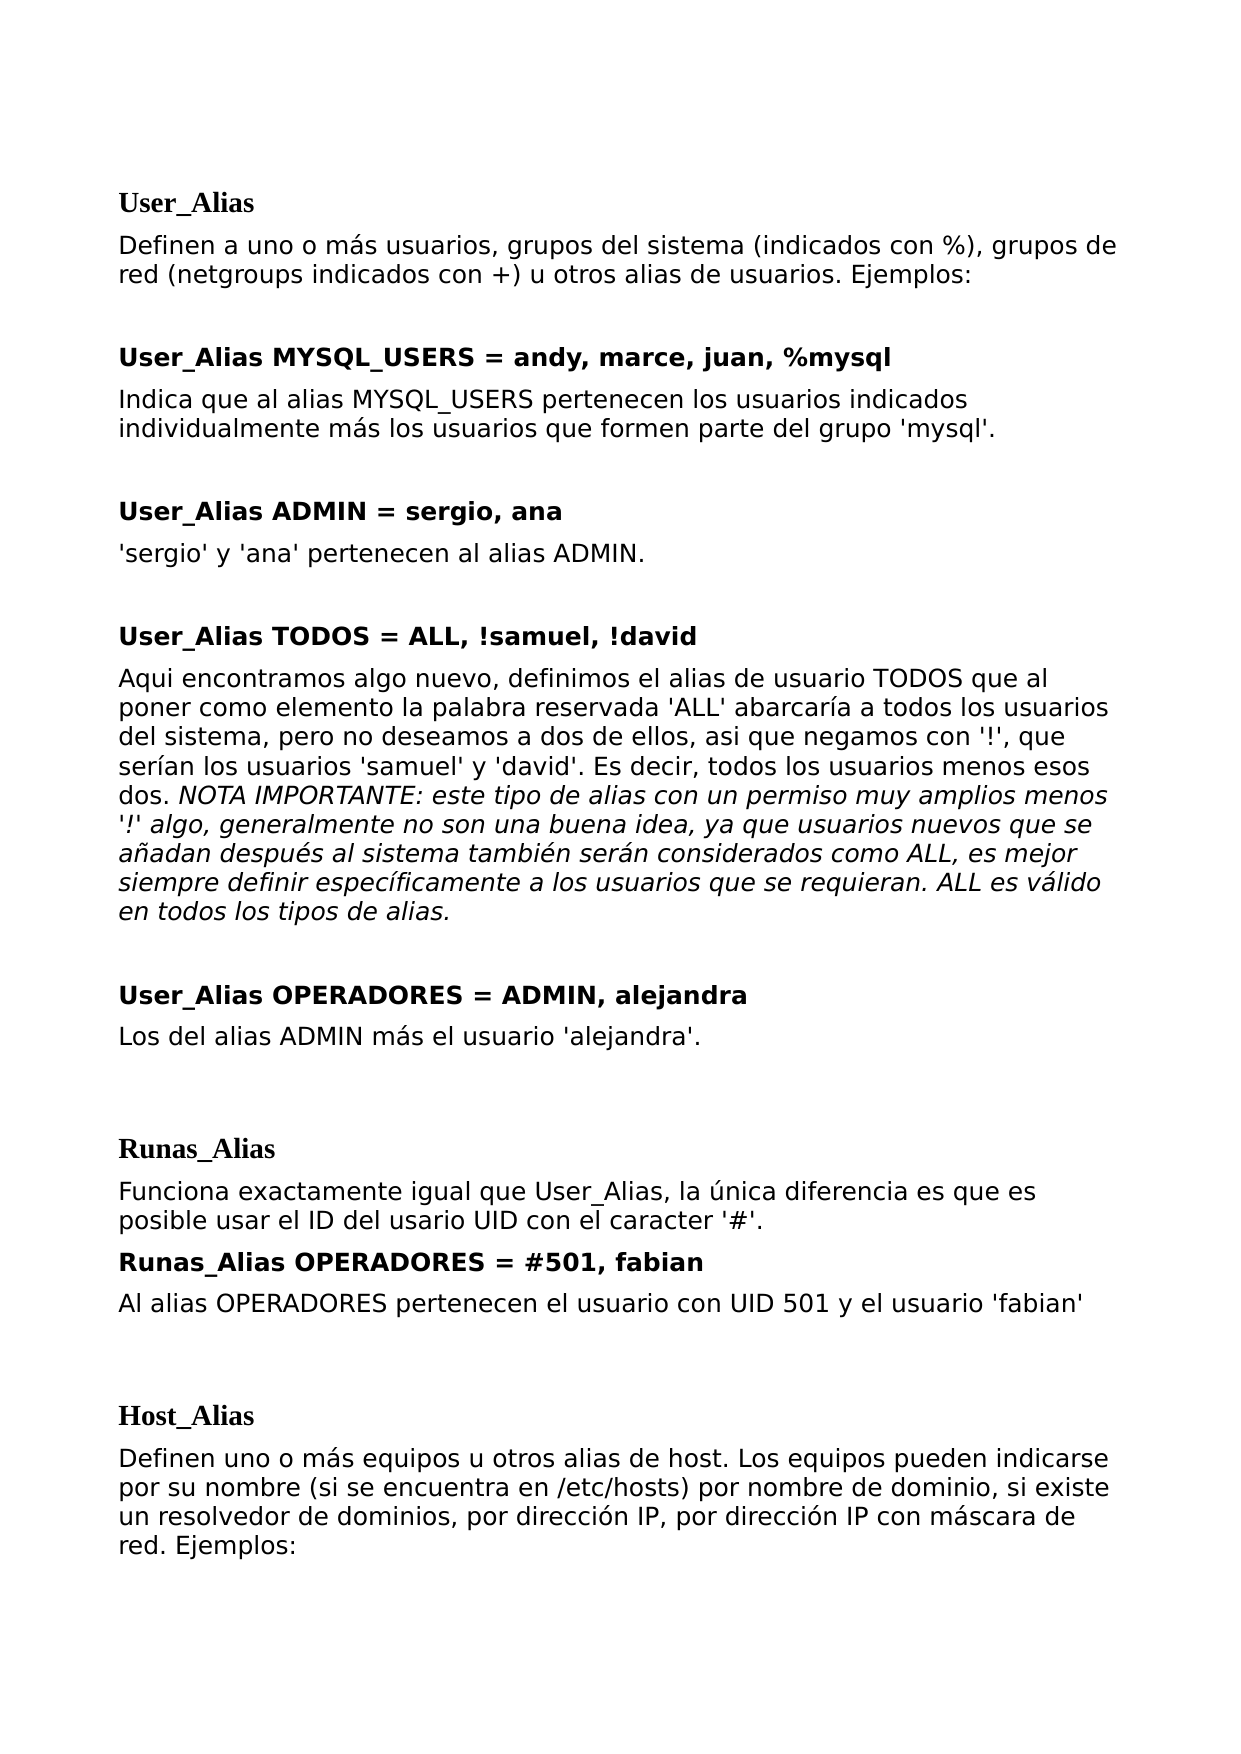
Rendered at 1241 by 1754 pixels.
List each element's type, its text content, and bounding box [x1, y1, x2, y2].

text Definen a uno o más usuarios, grupos del sistema (indicados con %), grupos de red (netgroups indicados con +) u otros alias de usuarios. Ejemplos: [118, 231, 1122, 289]
text Aqui encontramos algo nuevo, definimos el alias de usuario TODOS que al poner como elemento la palabra reservada 'ALL' abarcaría a todos los usuarios del sistema, pero no deseamos a dos de ellos, asi que negamos con '!', que serían los usuarios 'samuel' y 'david'. Es decir, todos los usuarios menos esos dos. NOTA IMPORTANTE: este tipo de alias con un permiso muy amplios menos '!' algo, generalmente no son una buena idea, ya que usuarios nuevos que se añadan después al sistema también serán considerados como ALL, es mejor siempre definir específicamente a los usuarios que se requieran. ALL es válido en todos los tipos de alias. [118, 664, 1122, 927]
subtitle User_Alias [118, 185, 1122, 218]
text Al alias OPERADORES pertenecen el usuario con UID 501 y el usuario 'fabian' [118, 1289, 1122, 1318]
text User_Alias MYSQL_USERS = andy, marce, juan, %mysql [118, 343, 1122, 372]
text 'sergio' y 'ana' pertenecen al alias ADMIN. [118, 539, 1122, 568]
text Definen uno o más equipos u otros alias de host. Los equipos pueden indicarse por su nombre (si se encuentra en /etc/hosts) por nombre de dominio, si existe un resolvedor de dominios, por dirección IP, por dirección IP con máscara de red. Ejemplos: [118, 1444, 1122, 1560]
text Runas_Alias OPERADORES = #501, fabian [118, 1248, 1122, 1277]
subtitle Runas_Alias [118, 1131, 1122, 1164]
text User_Alias TODOS = ALL, !samuel, !david [118, 622, 1122, 652]
text Indica que al alias MYSQL_USERS pertenecen los usuarios indicados individualmente más los usuarios que formen parte del grupo 'mysql'. [118, 385, 1122, 443]
text Funciona exactamente igual que User_Alias, la única diferencia es que es posible usar el ID del usario UID con el caracter '#'. [118, 1177, 1122, 1235]
text Los del alias ADMIN más el usuario 'alejandra'. [118, 1022, 1122, 1052]
text User_Alias OPERADORES = ADMIN, alejandra [118, 981, 1122, 1010]
text User_Alias ADMIN = sergio, ana [118, 497, 1122, 527]
subtitle Host_Alias [118, 1398, 1122, 1431]
